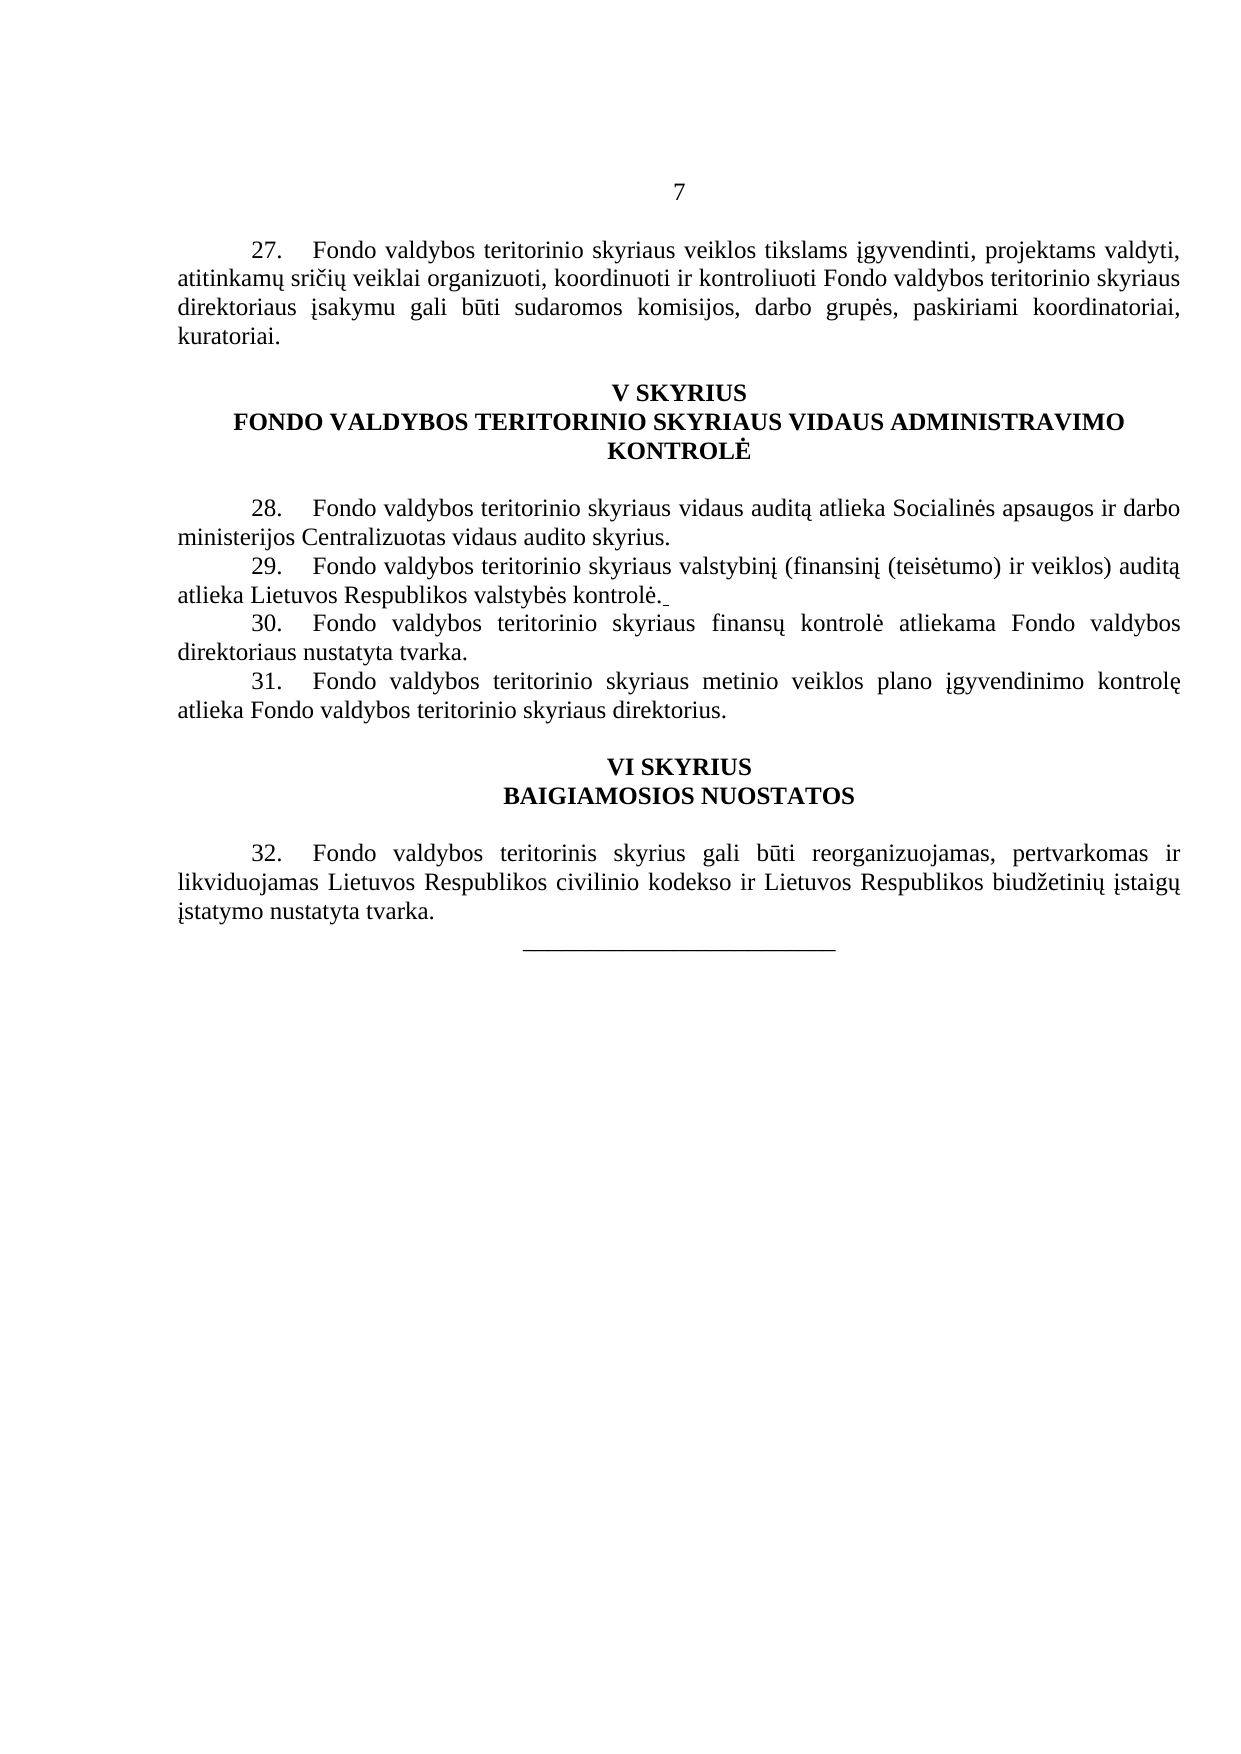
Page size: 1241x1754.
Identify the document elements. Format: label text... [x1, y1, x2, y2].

text 32. Fondo valdybos teritorinis skyrius gali būti reorganizuojamas, pertvarkomas ir likviduojamas Lietuvos Respublikos civilinio kodekso ir Lietuvos Respublikos biudžetinių įstaigų įstatymo nustatyta tvarka. [177, 838, 1181, 925]
text 30. Fondo valdybos teritorinio skyriaus finansų kontrolė atliekama Fondo valdybos direktoriaus nustatyta tvarka. [177, 608, 1181, 666]
text FONDO VALDYBOS TERITORINIO SKYRIAUS VIDAUS ADMINISTRAVIMO KONTROLĖ [177, 407, 1181, 465]
text BAIGIAMOSIOS NUOSTATOS [177, 781, 1181, 810]
text V SKYRIUS [177, 378, 1181, 407]
text 29. Fondo valdybos teritorinio skyriaus valstybinį (finansinį (teisėtumo) ir veiklos) auditą atlieka Lietuvos Respublikos valstybės kontrolė. [177, 551, 1181, 608]
text VI SKYRIUS [177, 752, 1181, 781]
text 27. Fondo valdybos teritorinio skyriaus veiklos tikslams įgyvendinti, projektams valdyti, atitinkamų sričių veiklai organizuoti, koordinuoti ir kontroliuoti Fondo valdybos teritorinio skyriaus direktoriaus įsakymu gali būti sudaromos komisijos, darbo grupės, paskiriami koordinatoriai, kuratoriai. [177, 235, 1181, 350]
text 28. Fondo valdybos teritorinio skyriaus vidaus auditą atlieka Socialinės apsaugos ir darbo ministerijos Centralizuotas vidaus audito skyrius. [177, 493, 1181, 551]
text 31. Fondo valdybos teritorinio skyriaus metinio veiklos plano įgyvendinimo kontrolę atlieka Fondo valdybos teritorinio skyriaus direktorius. [177, 666, 1181, 723]
text _________________________ [177, 925, 1181, 953]
